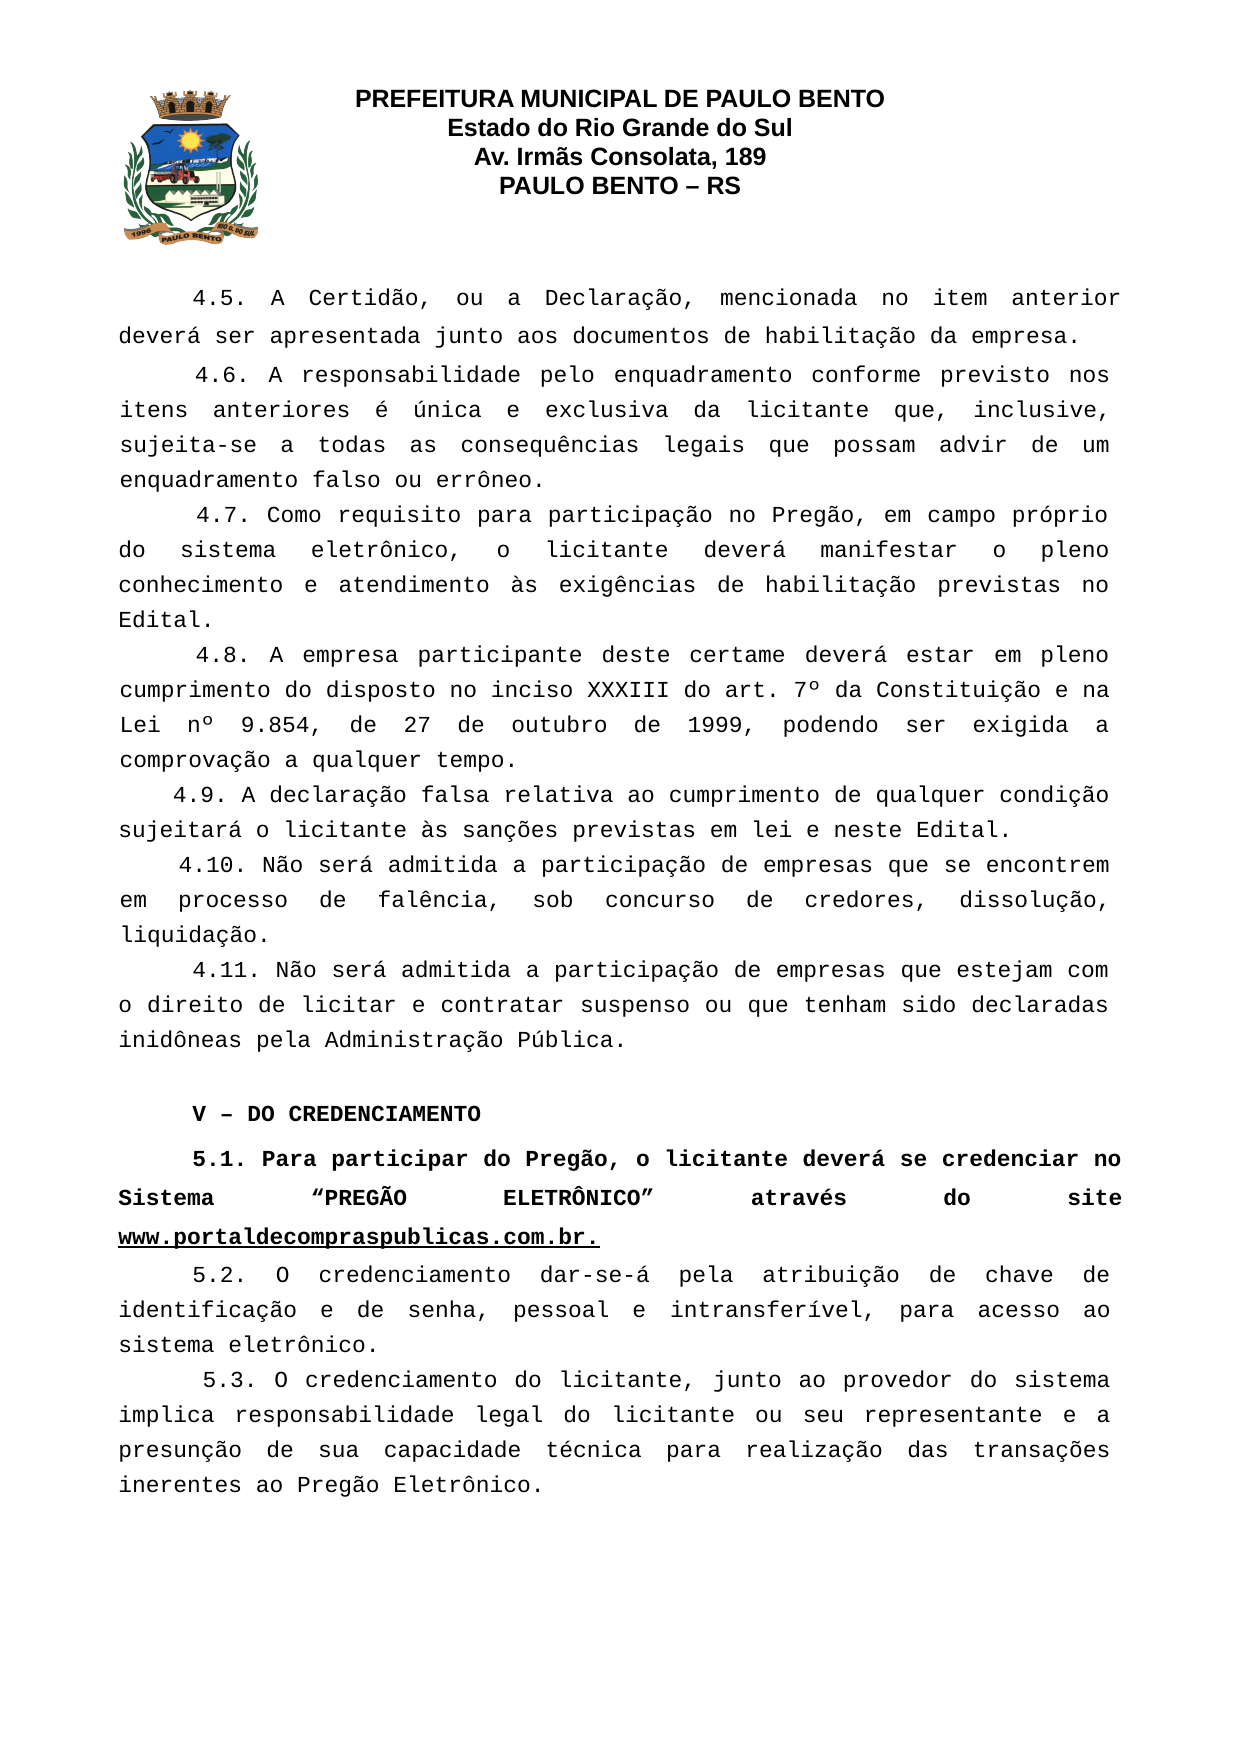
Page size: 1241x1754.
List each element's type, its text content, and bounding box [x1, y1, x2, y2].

list 5.2. O credenciamento dar-se-á pela atribuição de chave de identificação e de senha, pessoal e intransferível, para acesso ao sistema eletrônico. [118, 1264, 1111, 1360]
list 5.3. O credenciamento do licitante, junto ao provedor do sistema implica responsabilidade legal do licitante ou seu representante e a presunção de sua capacidade técnica para realização das transações inerentes ao Pregão Eletrônico. [117, 1369, 1111, 1500]
text V – DO CREDENCIAMENTO [118, 1102, 1122, 1128]
list 4.9. A declaração falsa relativa ao cumprimento de qualquer condição sujeitará o licitante às sanções previstas em lei e neste Edital. [117, 784, 1109, 844]
text 4.5. A Certidão, ou a Declaração, mencionada no item anterior deverá ser apresentada junto aos documentos de habilitação da empresa. [118, 286, 1122, 351]
list 4.10. Não será admitida a participação de empresas que se encontrem em processo de falência, sob concurso de credores, dissolução, liquidação. [119, 854, 1110, 949]
list 4.11. Não será admitida a participação de empresas que estejam com o direito de licitar e contratar suspenso ou que tenham sido declaradas inidôneas pela Administração Pública. [118, 959, 1109, 1054]
list 4.7. Como requisito para participação no Pregão, em campo próprio do sistema eletrônico, o licitante deverá manifestar o pleno conhecimento e atendimento às exigências de habilitação previstas no Edital. [117, 504, 1109, 634]
text 5.1. Para participar do Pregão, o licitante deverá se credenciar no Sistema “PREGÃO ELETRÔNICO” através do site www.portaldecompraspublicas.com.br. [118, 1147, 1122, 1251]
list 4.6. A responsabilidade pelo enquadramento conforme previsto nos itens anteriores é única e exclusiva da licitante que, inclusive, sujeita-se a todas as consequências legais que possam advir de um enquadramento falso ou errôneo. [119, 364, 1111, 494]
list 4.8. A empresa participante deste certame deverá estar em pleno cumprimento do disposto no inciso XXXIII do art. 7º da Constituição e na Lei nº 9.854, de 27 de outubro de 1999, podendo ser exigida a comprovação a qualquer tempo. [119, 644, 1109, 774]
picture [123, 89, 259, 245]
